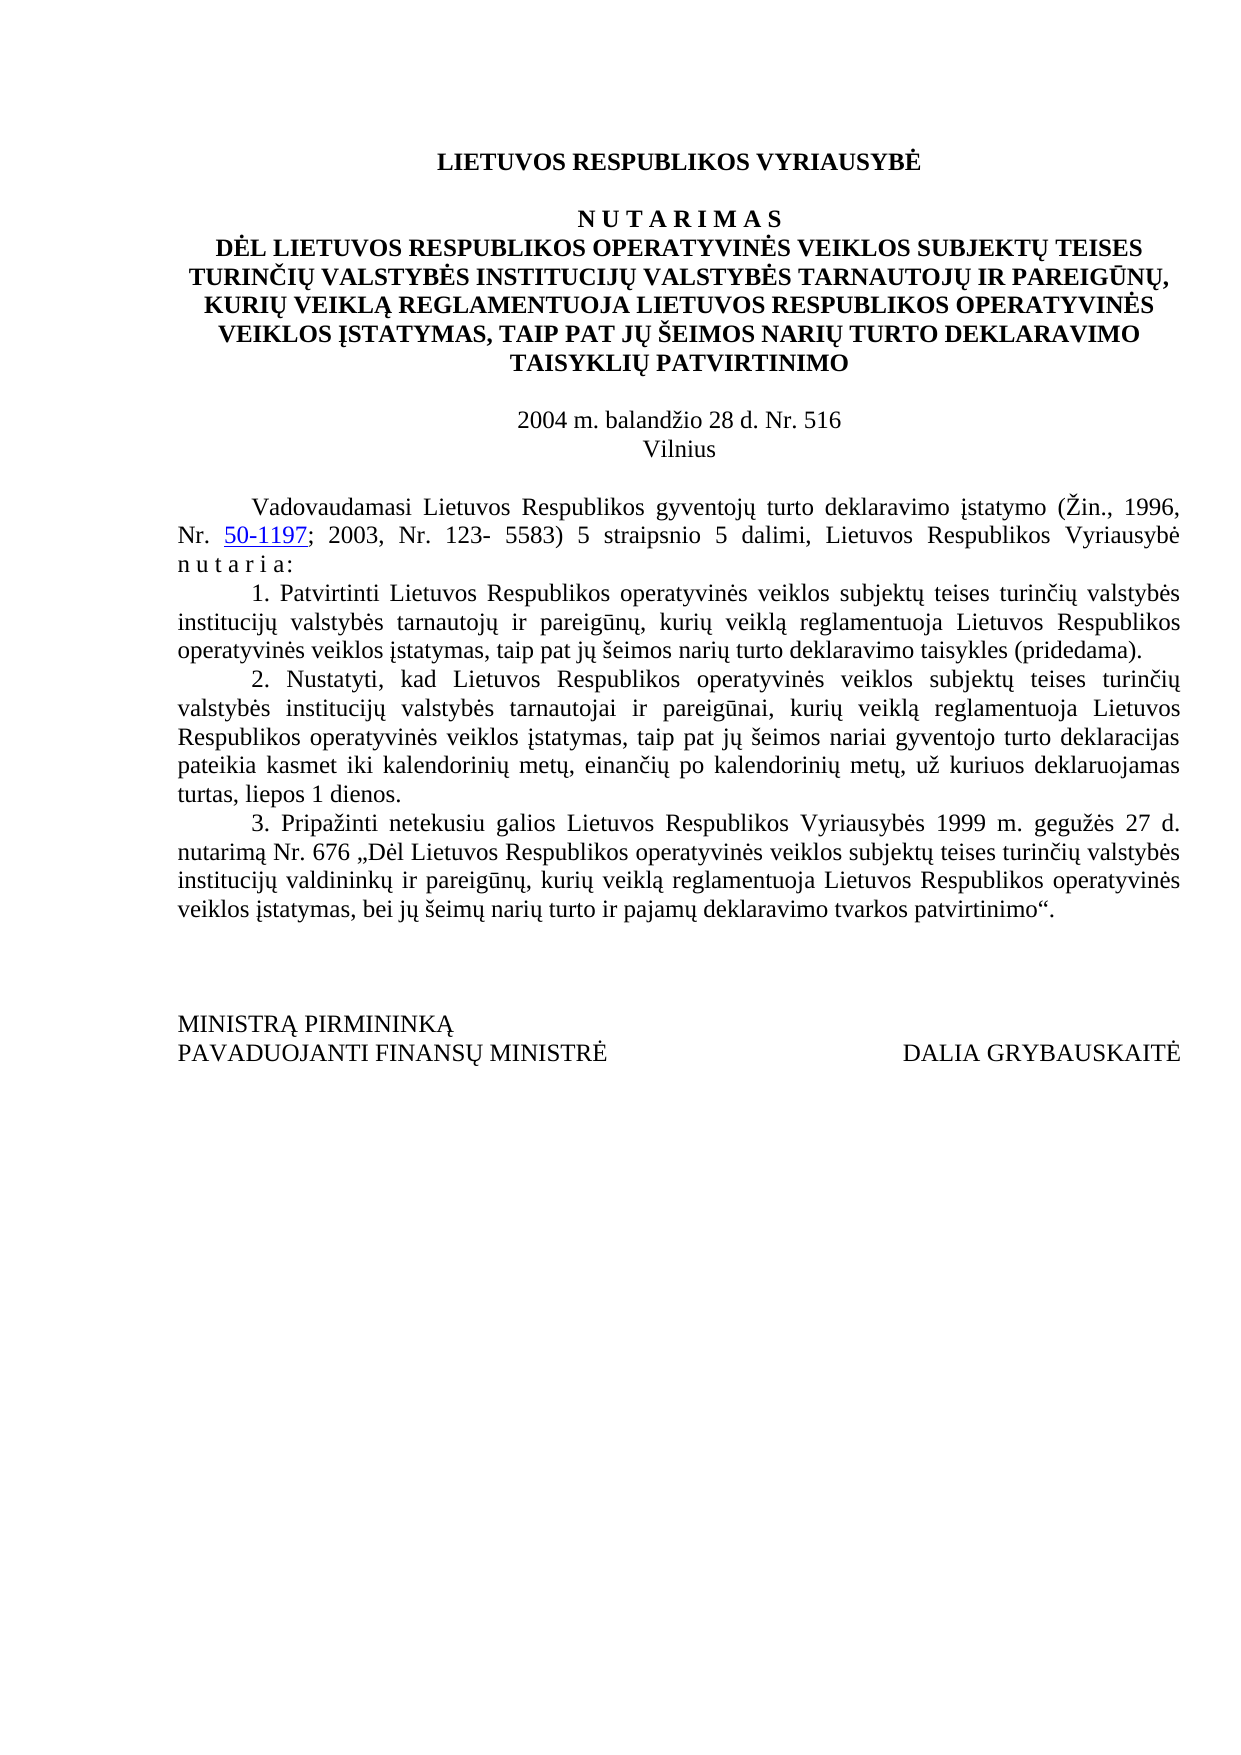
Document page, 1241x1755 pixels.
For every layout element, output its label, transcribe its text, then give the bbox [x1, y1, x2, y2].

text DĖL LIETUVOS RESPUBLIKOS OPERATYVINĖS VEIKLOS SUBJEKTŲ TEISES TURINČIŲ VALSTYBĖS INSTITUCIJŲ VALSTYBĖS TARNAUTOJŲ IR PAREIGŪNŲ, KURIŲ VEIKLĄ REGLAMENTUOJA LIETUVOS RESPUBLIKOS OPERATYVINĖS VEIKLOS ĮSTATYMAS, TAIP PAT JŲ ŠEIMOS NARIŲ TURTO DEKLARAVIMO TAISYKLIŲ PATVIRTINIMO [177, 233, 1181, 377]
text 1. Patvirtinti Lietuvos Respublikos operatyvinės veiklos subjektų teises turinčių valstybės institucijų valstybės tarnautojų ir pareigūnų, kurių veiklą reglamentuoja Lietuvos Respublikos operatyvinės veiklos įstatymas, taip pat jų šeimos narių turto deklaravimo taisykles (pridedama). [177, 578, 1181, 664]
text Vilnius [177, 434, 1181, 463]
text pavaduojanti finansų ministrė Dalia Grybauskaitė [177, 1038, 1181, 1067]
text N U T A R I M A S [177, 204, 1181, 233]
text 2. Nustatyti, kad Lietuvos Respublikos operatyvinės veiklos subjektų teises turinčių valstybės institucijų valstybės tarnautojai ir pareigūnai, kurių veiklą reglamentuoja Lietuvos Respublikos operatyvinės veiklos įstatymas, taip pat jų šeimos nariai gyventojo turto deklaracijas pateikia kasmet iki kalendorinių metų, einančių po kalendorinių metų, už kuriuos deklaruojamas turtas, liepos 1 dienos. [177, 664, 1181, 808]
text Vadovaudamasi Lietuvos Respublikos gyventojų turto deklaravimo įstatymo (Žin., 1996, Nr. 50-1197; 2003, Nr. 123- 5583) 5 straipsnio 5 dalimi, Lietuvos Respublikos Vyriausybė nutaria: [177, 492, 1181, 578]
text LIETUVOS RESPUBLIKOS VYRIAUSYBĖ [177, 147, 1181, 176]
text 3. Pripažinti netekusiu galios Lietuvos Respublikos Vyriausybės 1999 m. gegužės 27 d. nutarimą Nr. 676 „Dėl Lietuvos Respublikos operatyvinės veiklos subjektų teises turinčių valstybės institucijų valdininkų ir pareigūnų, kurių veiklą reglamentuoja Lietuvos Respublikos operatyvinės veiklos įstatymas, bei jų šeimų narių turto ir pajamų deklaravimo tvarkos patvirtinimo“. [177, 808, 1181, 923]
text Ministrą Pirmininką [177, 1009, 1181, 1038]
text 2004 m. balandžio 28 d. Nr. 516 [177, 406, 1181, 434]
